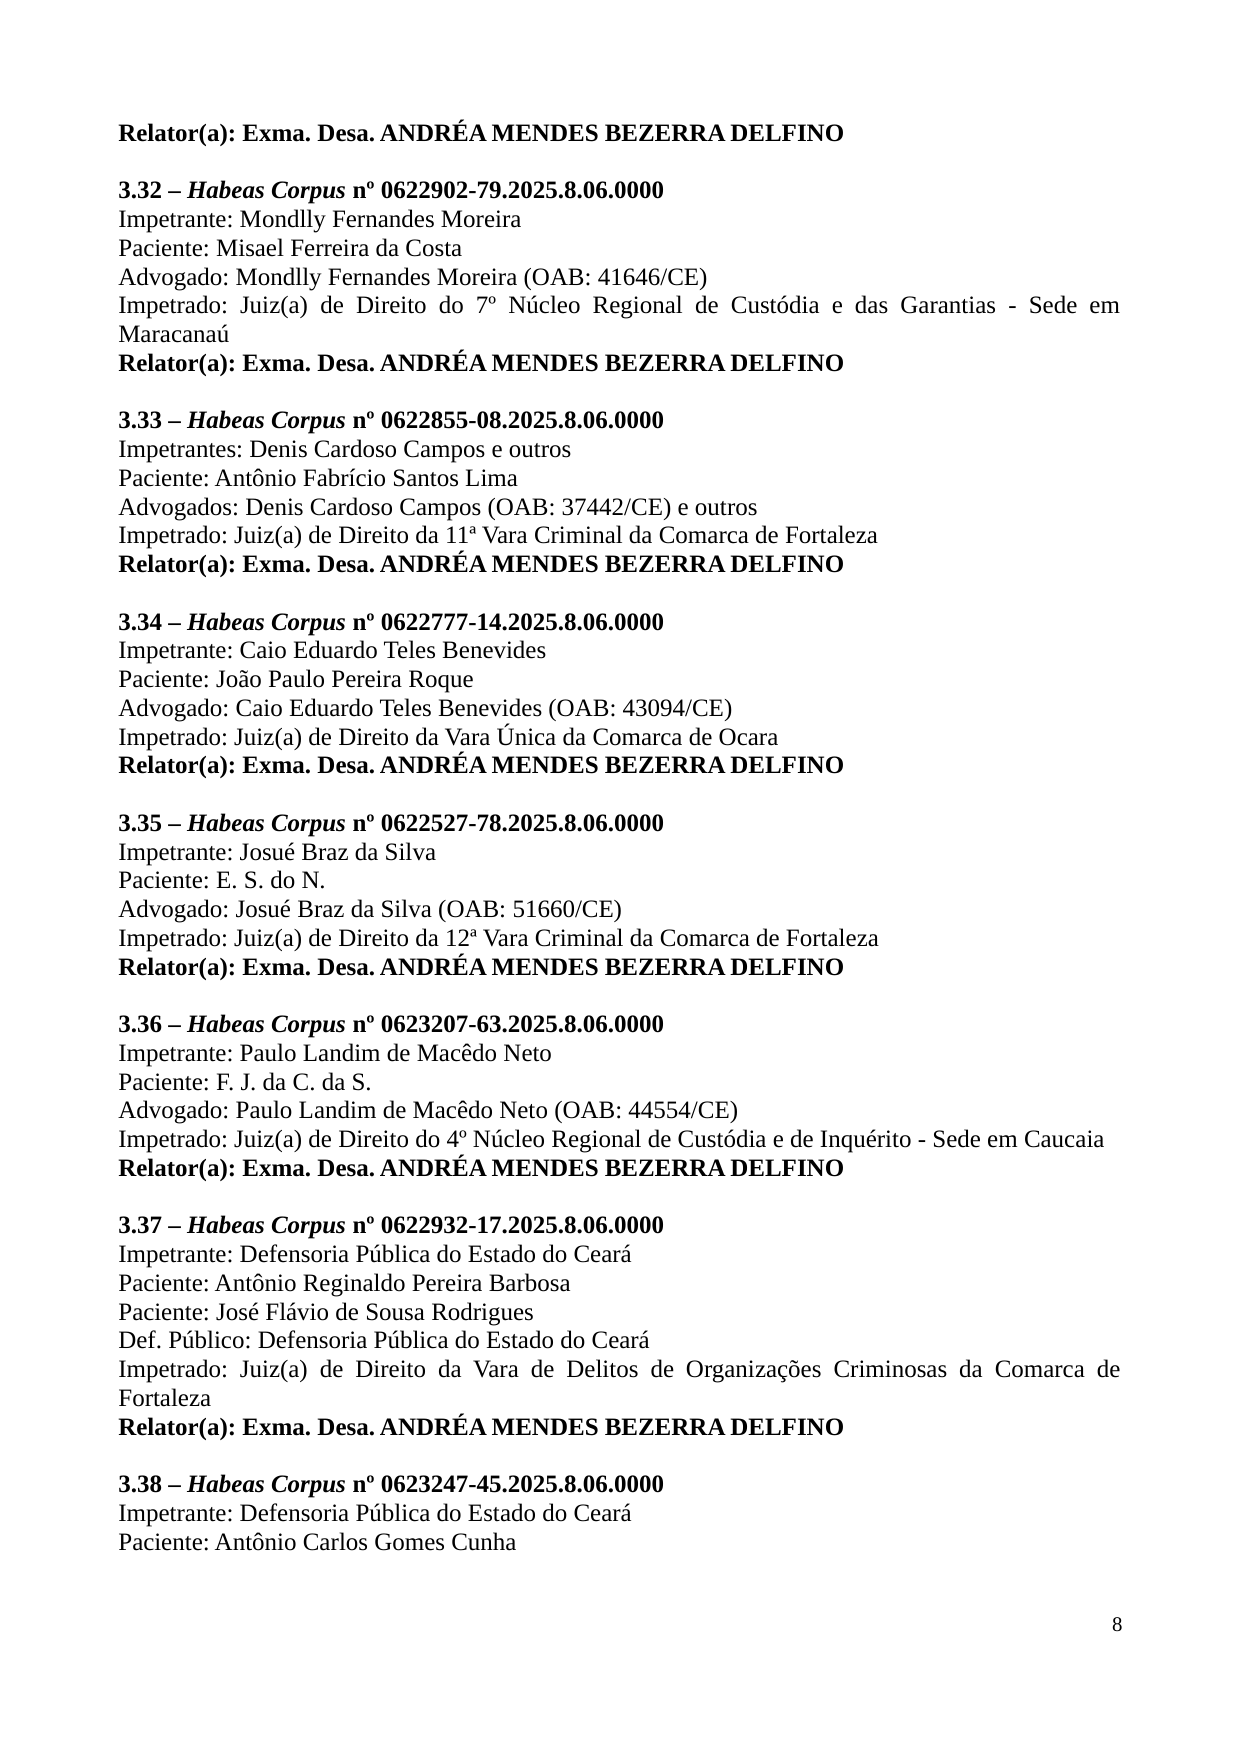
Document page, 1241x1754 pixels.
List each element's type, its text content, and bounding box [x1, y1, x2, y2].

text Relator(a): Exma. Desa. ANDRÉA MENDES BEZERRA DELFINO [118, 751, 1122, 779]
text Impetrado: Juiz(a) de Direito da Vara Única da Comarca de Ocara [118, 722, 1122, 751]
text Impetrado: Juiz(a) de Direito da Vara de Delitos de Organizações Criminosas da Comarca de Fortaleza [118, 1354, 1122, 1412]
text 3.32 – Habeas Corpus nº 0622902-79.2025.8.06.0000 [118, 176, 1122, 204]
text Impetrado: Juiz(a) de Direito do 4º Núcleo Regional de Custódia e de Inquérito - Sede em Caucaia [118, 1124, 1122, 1153]
text Advogados: Denis Cardoso Campos (OAB: 37442/CE) e outros [118, 492, 1122, 521]
text Impetrante: Caio Eduardo Teles Benevides [118, 636, 1122, 664]
text Paciente: Misael Ferreira da Costa [118, 233, 1122, 262]
text Relator(a): Exma. Desa. ANDRÉA MENDES BEZERRA DELFINO [118, 1153, 1122, 1182]
text Impetrado: Juiz(a) de Direito da 12ª Vara Criminal da Comarca de Fortaleza [118, 923, 1122, 952]
text 3.33 – Habeas Corpus nº 0622855-08.2025.8.06.0000 [118, 406, 1122, 434]
text 3.37 – Habeas Corpus nº 0622932-17.2025.8.06.0000 [118, 1211, 1122, 1239]
text Impetrado: Juiz(a) de Direito da 11ª Vara Criminal da Comarca de Fortaleza [118, 521, 1122, 549]
text 3.35 – Habeas Corpus nº 0622527-78.2025.8.06.0000 [118, 808, 1122, 837]
text Paciente: Antônio Fabrício Santos Lima [118, 463, 1122, 492]
text Relator(a): Exma. Desa. ANDRÉA MENDES BEZERRA DELFINO [118, 1412, 1122, 1441]
text 3.34 – Habeas Corpus nº 0622777-14.2025.8.06.0000 [118, 607, 1122, 636]
text Impetrantes: Denis Cardoso Campos e outros [118, 434, 1122, 463]
text Paciente: João Paulo Pereira Roque [118, 664, 1122, 693]
text Paciente: José Flávio de Sousa Rodrigues [118, 1297, 1122, 1326]
text Paciente: Antônio Reginaldo Pereira Barbosa [118, 1268, 1122, 1297]
text Advogado: Paulo Landim de Macêdo Neto (OAB: 44554/CE) [118, 1096, 1122, 1124]
text Relator(a): Exma. Desa. ANDRÉA MENDES BEZERRA DELFINO [118, 348, 1122, 377]
text Impetrante: Paulo Landim de Macêdo Neto [118, 1038, 1122, 1067]
text Impetrante: Defensoria Pública do Estado do Ceará [118, 1239, 1122, 1268]
text Relator(a): Exma. Desa. ANDRÉA MENDES BEZERRA DELFINO [118, 118, 1122, 147]
text Paciente: E. S. do N. [118, 866, 1122, 894]
text Advogado: Mondlly Fernandes Moreira (OAB: 41646/CE) [118, 262, 1122, 291]
text Relator(a): Exma. Desa. ANDRÉA MENDES BEZERRA DELFINO [118, 952, 1122, 981]
text Def. Público: Defensoria Pública do Estado do Ceará [118, 1326, 1122, 1354]
text Impetrante: Josué Braz da Silva [118, 837, 1122, 866]
text Paciente: Antônio Carlos Gomes Cunha [118, 1527, 1122, 1556]
text Relator(a): Exma. Desa. ANDRÉA MENDES BEZERRA DELFINO [118, 549, 1122, 578]
text Advogado: Josué Braz da Silva (OAB: 51660/CE) [118, 894, 1122, 923]
text Paciente: F. J. da C. da S. [118, 1067, 1122, 1096]
text 3.38 – Habeas Corpus nº 0623247-45.2025.8.06.0000 [118, 1469, 1122, 1498]
text Impetrado: Juiz(a) de Direito do 7º Núcleo Regional de Custódia e das Garantias - Sede em Maracanaú [118, 291, 1122, 348]
text 3.36 – Habeas Corpus nº 0623207-63.2025.8.06.0000 [118, 1009, 1122, 1038]
text Impetrante: Defensoria Pública do Estado do Ceará [118, 1498, 1122, 1527]
text Advogado: Caio Eduardo Teles Benevides (OAB: 43094/CE) [118, 693, 1122, 722]
text Impetrante: Mondlly Fernandes Moreira [118, 204, 1122, 233]
